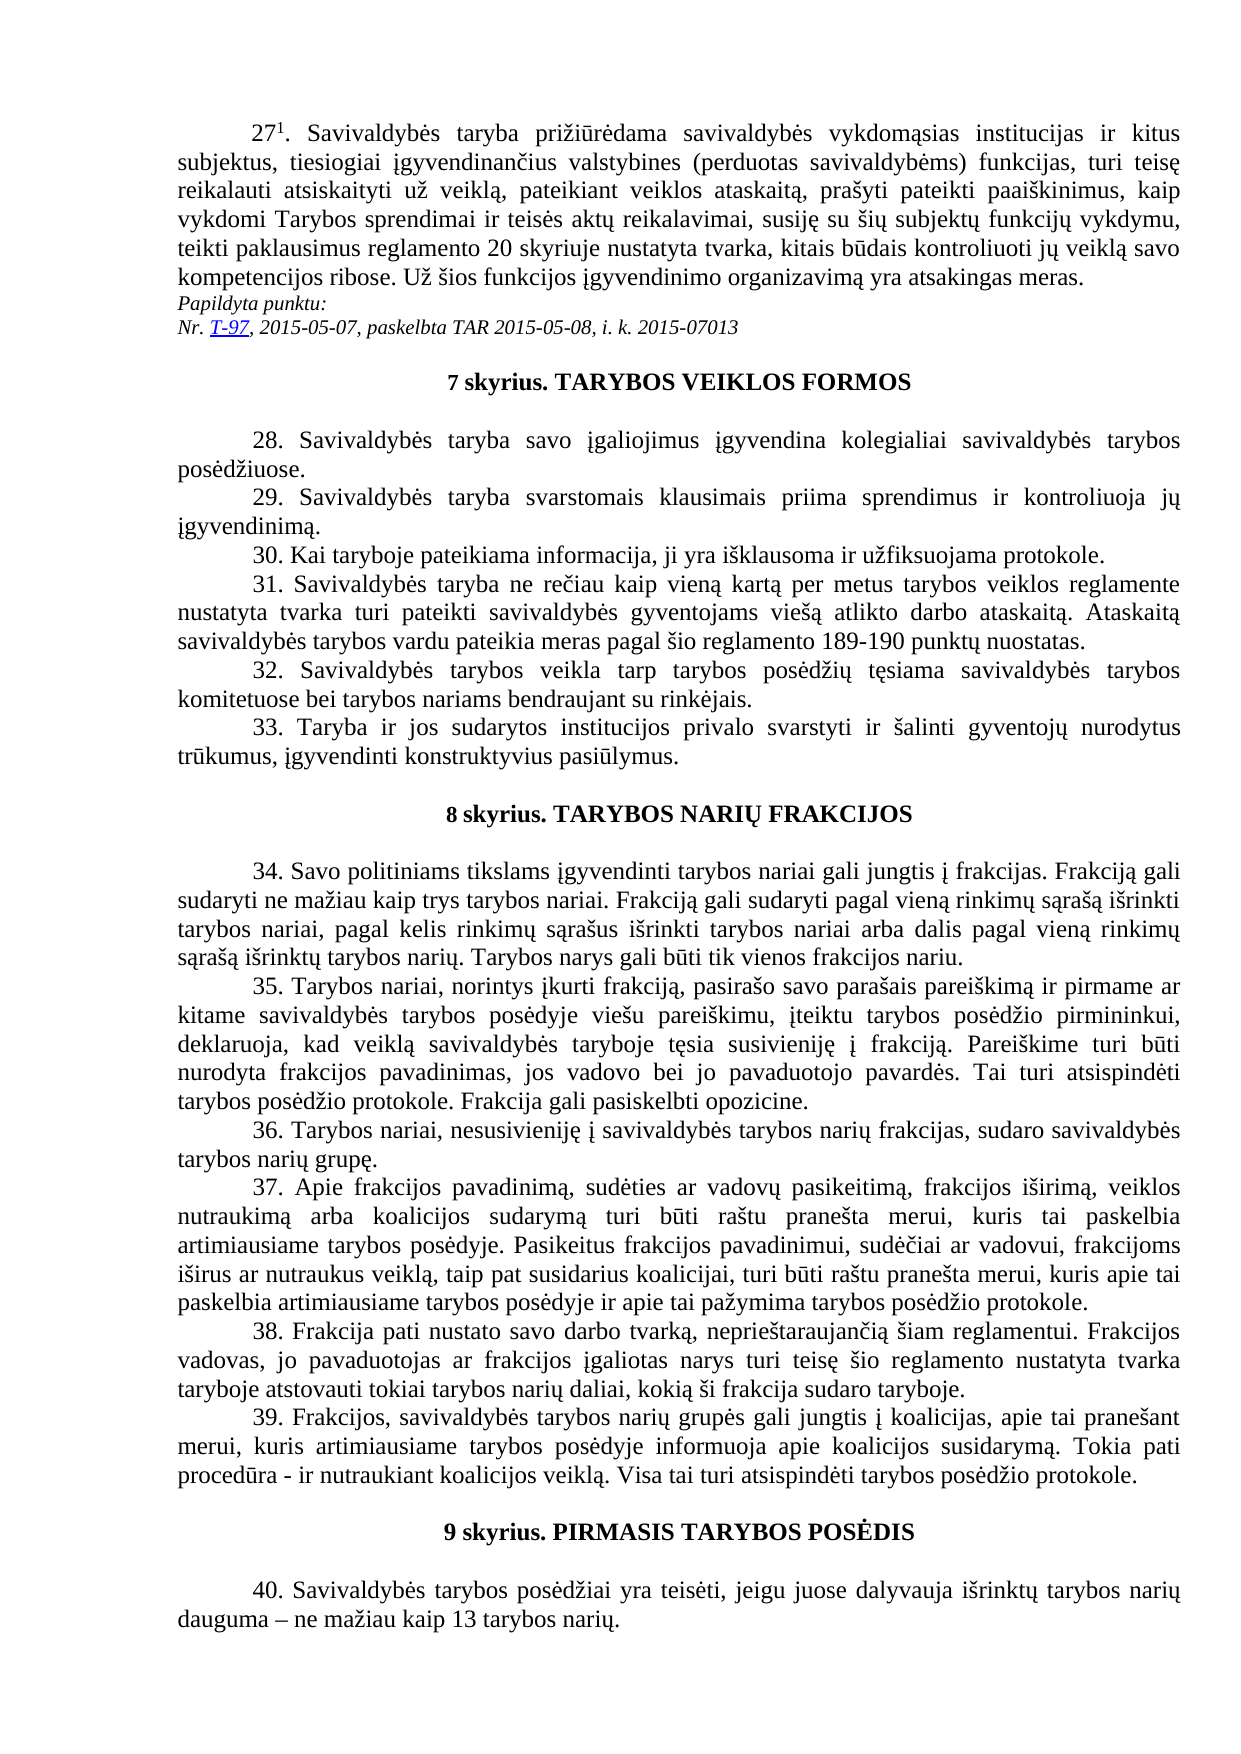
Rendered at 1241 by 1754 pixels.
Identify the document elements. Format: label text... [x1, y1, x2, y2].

text 271. Savivaldybės taryba prižiūrėdama savivaldybės vykdomąsias institucijas ir kitus subjektus, tiesiogiai įgyvendinančius valstybines (perduotas savivaldybėms) funkcijas, turi teisę reikalauti atsiskaityti už veiklą, pateikiant veiklos ataskaitą, prašyti pateikti paaiškinimus, kaip vykdomi Tarybos sprendimai ir teisės aktų reikalavimai, susiję su šių subjektų funkcijų vykdymu, teikti paklausimus reglamento 20 skyriuje nustatyta tvarka, kitais būdais kontroliuoti jų veiklą savo kompetencijos ribose. Už šios funkcijos įgyvendinimo organizavimą yra atsakingas meras. [177, 118, 1181, 291]
text 33. Taryba ir jos sudarytos institucijos privalo svarstyti ir šalinti gyventojų nurodytus trūkumus, įgyvendinti konstruktyvius pasiūlymus. [177, 712, 1181, 770]
text 39. Frakcijos, savivaldybės tarybos narių grupės gali jungtis į koalicijas, apie tai pranešant merui, kuris artimiausiame tarybos posėdyje informuoja apie koalicijos susidarymą. Tokia pati procedūra - ir nutraukiant koalicijos veiklą. Visa tai turi atsispindėti tarybos posėdžio protokole. [177, 1402, 1181, 1489]
text 8 skyrius. TARYBOS NARIŲ FRAKCIJOS [177, 799, 1181, 827]
text 29. Savivaldybės taryba svarstomais klausimais priima sprendimus ir kontroliuoja jų įgyvendinimą. [177, 482, 1181, 540]
text 31. Savivaldybės taryba ne rečiau kaip vieną kartą per metus tarybos veiklos reglamente nustatyta tvarka turi pateikti savivaldybės gyventojams viešą atlikto darbo ataskaitą. Ataskaitą savivaldybės tarybos vardu pateikia meras pagal šio reglamento 189-190 punktų nuostatas. [177, 569, 1181, 655]
text 9 skyrius. PIRMASIS TARYBOS POSĖDIS [177, 1517, 1181, 1546]
text 32. Savivaldybės tarybos veikla tarp tarybos posėdžių tęsiama savivaldybės tarybos komitetuose bei tarybos nariams bendraujant su rinkėjais. [177, 655, 1181, 712]
text 40. Savivaldybės tarybos posėdžiai yra teisėti, jeigu juose dalyvauja išrinktų tarybos narių dauguma – ne mažiau kaip 13 tarybos narių. [177, 1575, 1181, 1632]
text 30. Kai taryboje pateikiama informacija, ji yra išklausoma ir užfiksuojama protokole. [177, 540, 1181, 569]
text 34. Savo politiniams tikslams įgyvendinti tarybos nariai gali jungtis į frakcijas. Frakciją gali sudaryti ne mažiau kaip trys tarybos nariai. Frakciją gali sudaryti pagal vieną rinkimų sąrašą išrinkti tarybos nariai, pagal kelis rinkimų sąrašus išrinkti tarybos nariai arba dalis pagal vieną rinkimų sąrašą išrinktų tarybos narių. Tarybos narys gali būti tik vienos frakcijos nariu. [177, 856, 1181, 971]
text 7 skyrius. TARYBOS VEIKLOS FORMOS [177, 367, 1181, 396]
text 38. Frakcija pati nustato savo darbo tvarką, neprieštaraujančią šiam reglamentui. Frakcijos vadovas, jo pavaduotojas ar frakcijos įgaliotas narys turi teisę šio reglamento nustatyta tvarka taryboje atstovauti tokiai tarybos narių daliai, kokią ši frakcija sudaro taryboje. [177, 1316, 1181, 1402]
text 35. Tarybos nariai, norintys įkurti frakciją, pasirašo savo parašais pareiškimą ir pirmame ar kitame savivaldybės tarybos posėdyje viešu pareiškimu, įteiktu tarybos posėdžio pirmininkui, deklaruoja, kad veiklą savivaldybės taryboje tęsia susivieniję į frakciją. Pareiškime turi būti nurodyta frakcijos pavadinimas, jos vadovo bei jo pavaduotojo pavardės. Tai turi atsispindėti tarybos posėdžio protokole. Frakcija gali pasiskelbti opozicine. [177, 971, 1181, 1115]
text Nr. T-97, 2015-05-07, paskelbta TAR 2015-05-08, i. k. 2015-07013 [177, 315, 1181, 339]
text 37. Apie frakcijos pavadinimą, sudėties ar vadovų pasikeitimą, frakcijos iširimą, veiklos nutraukimą arba koalicijos sudarymą turi būti raštu pranešta merui, kuris tai paskelbia artimiausiame tarybos posėdyje. Pasikeitus frakcijos pavadinimui, sudėčiai ar vadovui, frakcijoms iširus ar nutraukus veiklą, taip pat susidarius koalicijai, turi būti raštu pranešta merui, kuris apie tai paskelbia artimiausiame tarybos posėdyje ir apie tai pažymima tarybos posėdžio protokole. [177, 1172, 1181, 1316]
text 36. Tarybos nariai, nesusivieniję į savivaldybės tarybos narių frakcijas, sudaro savivaldybės tarybos narių grupę. [177, 1115, 1181, 1172]
text 28. Savivaldybės taryba savo įgaliojimus įgyvendina kolegialiai savivaldybės tarybos posėdžiuose. [177, 425, 1181, 482]
text Papildyta punktu: [177, 291, 1181, 315]
